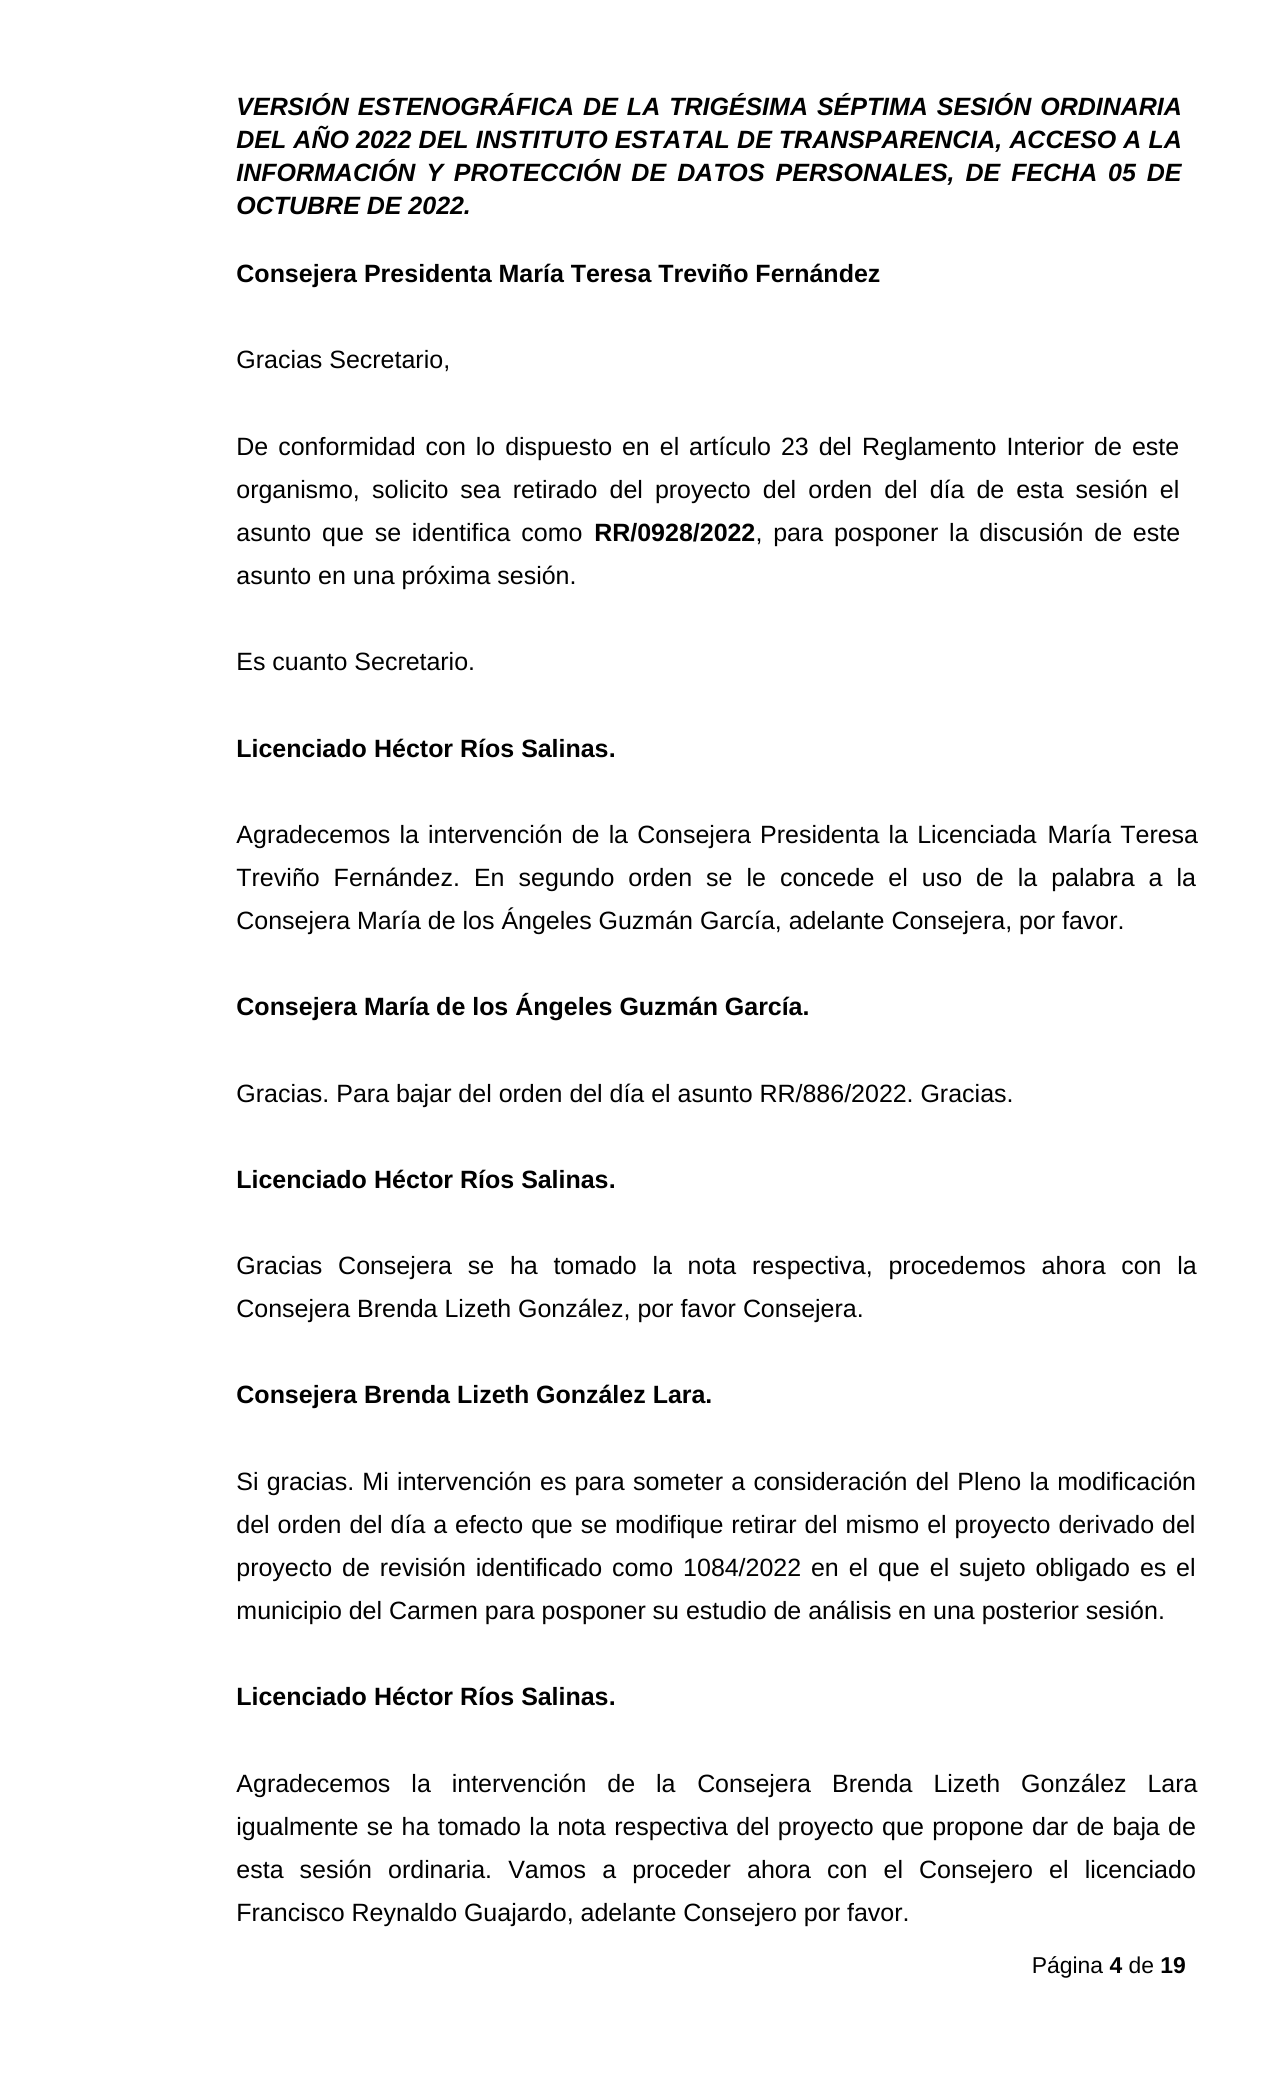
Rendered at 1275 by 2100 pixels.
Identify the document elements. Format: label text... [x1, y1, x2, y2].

text Gracias Secretario, [236, 346, 1198, 374]
text De conformidad con lo dispuesto en el artículo 23 del Reglamento Interior de este organismo, solicito sea retirado del proyecto del orden del día de esta sesión el asunto que se identifica como RR/0928/2022, para posponer la discusión de este asunto en una próxima sesión. [236, 432, 1181, 590]
text Licenciado Héctor Ríos Salinas. [236, 1165, 1198, 1194]
text Consejera Brenda Lizeth González Lara. [236, 1381, 1198, 1409]
text Licenciado Héctor Ríos Salinas. [236, 734, 1198, 762]
text Licenciado Héctor Ríos Salinas. [236, 1682, 1198, 1711]
text Consejera Presidenta María Teresa Treviño Fernández [236, 259, 1198, 288]
text Gracias Consejera se ha tomado la nota respectiva, procedemos ahora con la Consejera Brenda Lizeth González, por favor Consejera. [236, 1251, 1198, 1323]
text Si gracias. Mi intervención es para someter a consideración del Pleno la modificación del orden del día a efecto que se modifique retirar del mismo el proyecto derivado del proyecto de revisión identificado como 1084/2022 en el que el sujeto obligado es el municipio del Carmen para posponer su estudio de análisis en una posterior sesión. [236, 1467, 1198, 1625]
text Agradecemos la intervención de la Consejera Presidenta la Licenciada María Teresa Treviño Fernández. En segundo orden se le concede el uso de la palabra a la Consejera María de los Ángeles Guzmán García, adelante Consejera, por favor. [236, 820, 1198, 935]
text Gracias. Para bajar del orden del día el asunto RR/886/2022. Gracias. [236, 1079, 1198, 1107]
text Agradecemos la intervención de la Consejera Brenda Lizeth González Lara igualmente se ha tomado la nota respectiva del proyecto que propone dar de baja de esta sesión ordinaria. Vamos a proceder ahora con el Consejero el licenciado Francisco Reynaldo Guajardo, adelante Consejero por favor. [236, 1769, 1198, 1927]
text Es cuanto Secretario. [236, 647, 1198, 676]
text Consejera María de los Ángeles Guzmán García. [236, 992, 1198, 1021]
